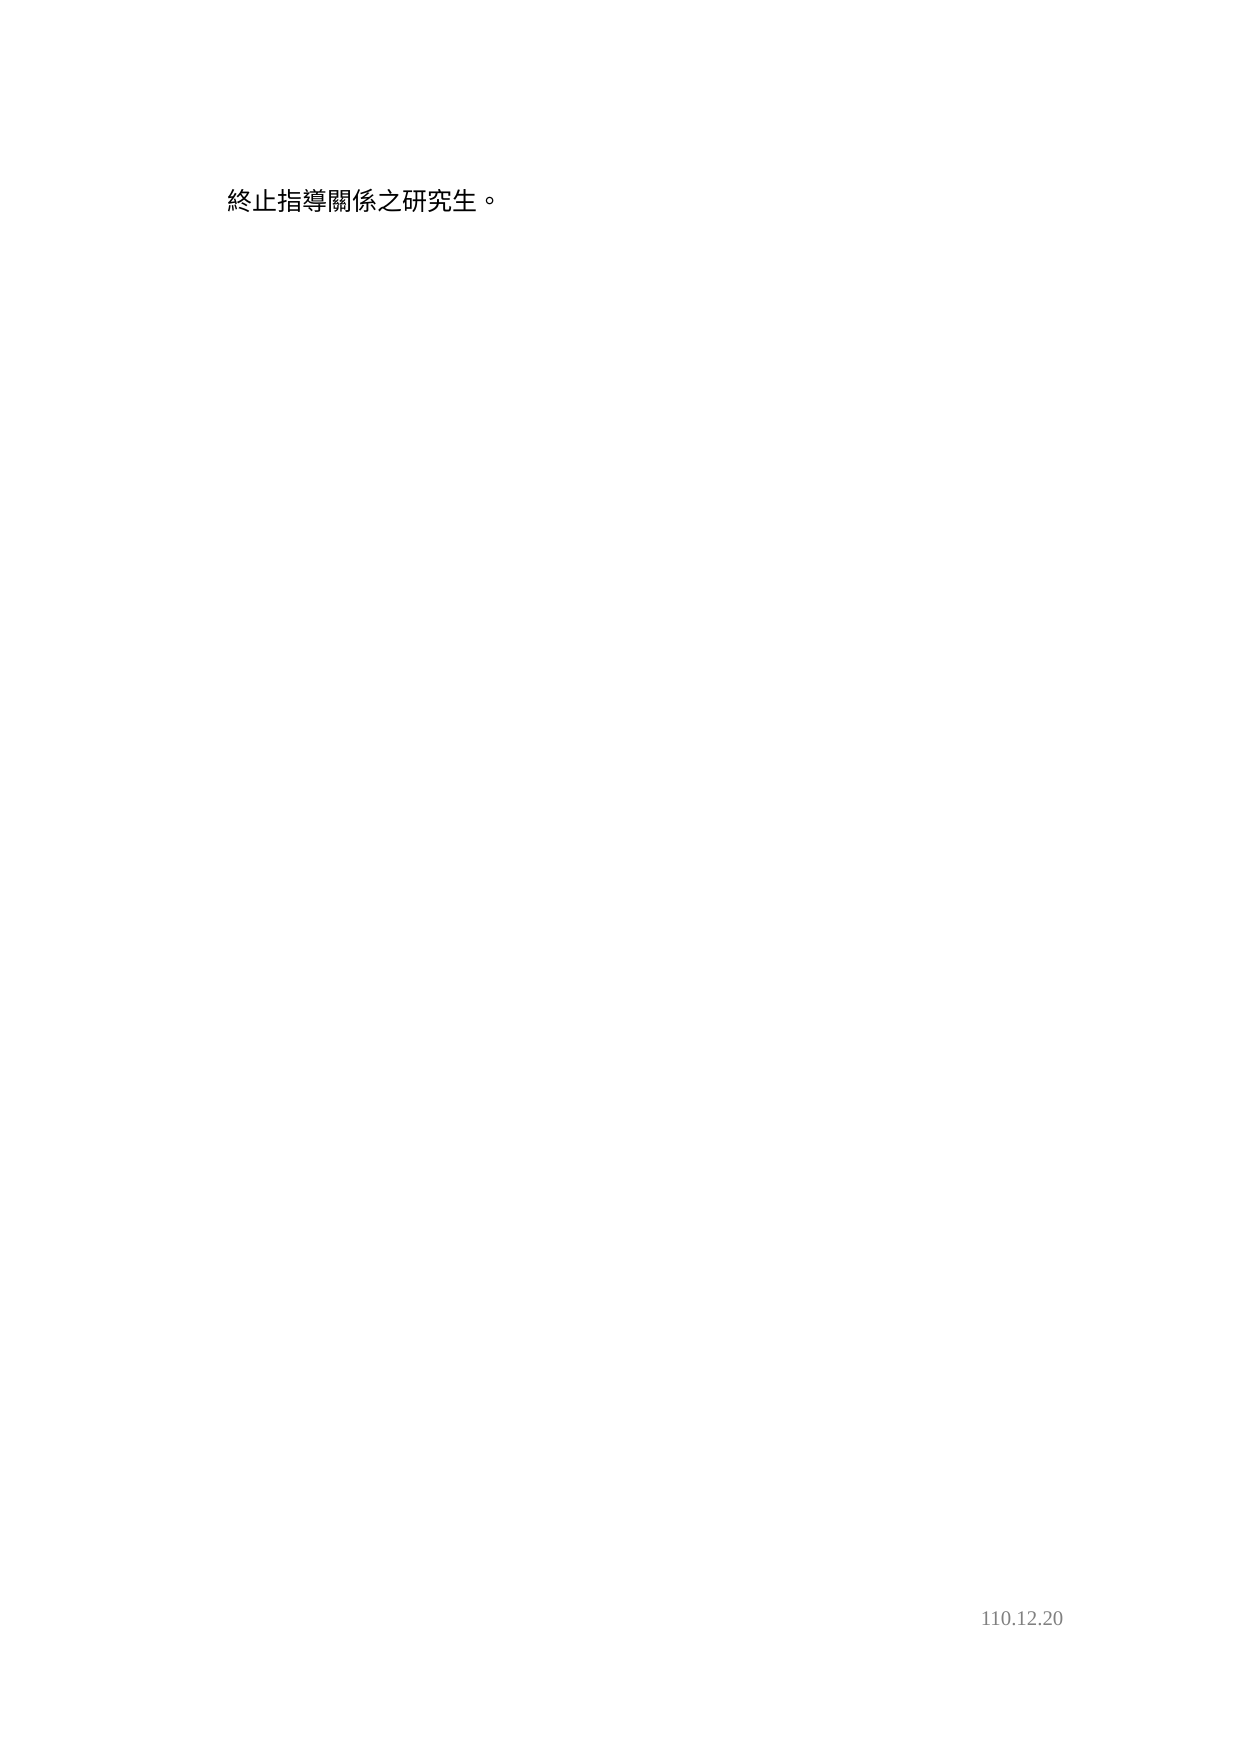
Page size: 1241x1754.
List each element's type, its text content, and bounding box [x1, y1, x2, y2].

text 終止指導關係之研究生。 [177, 158, 1063, 221]
